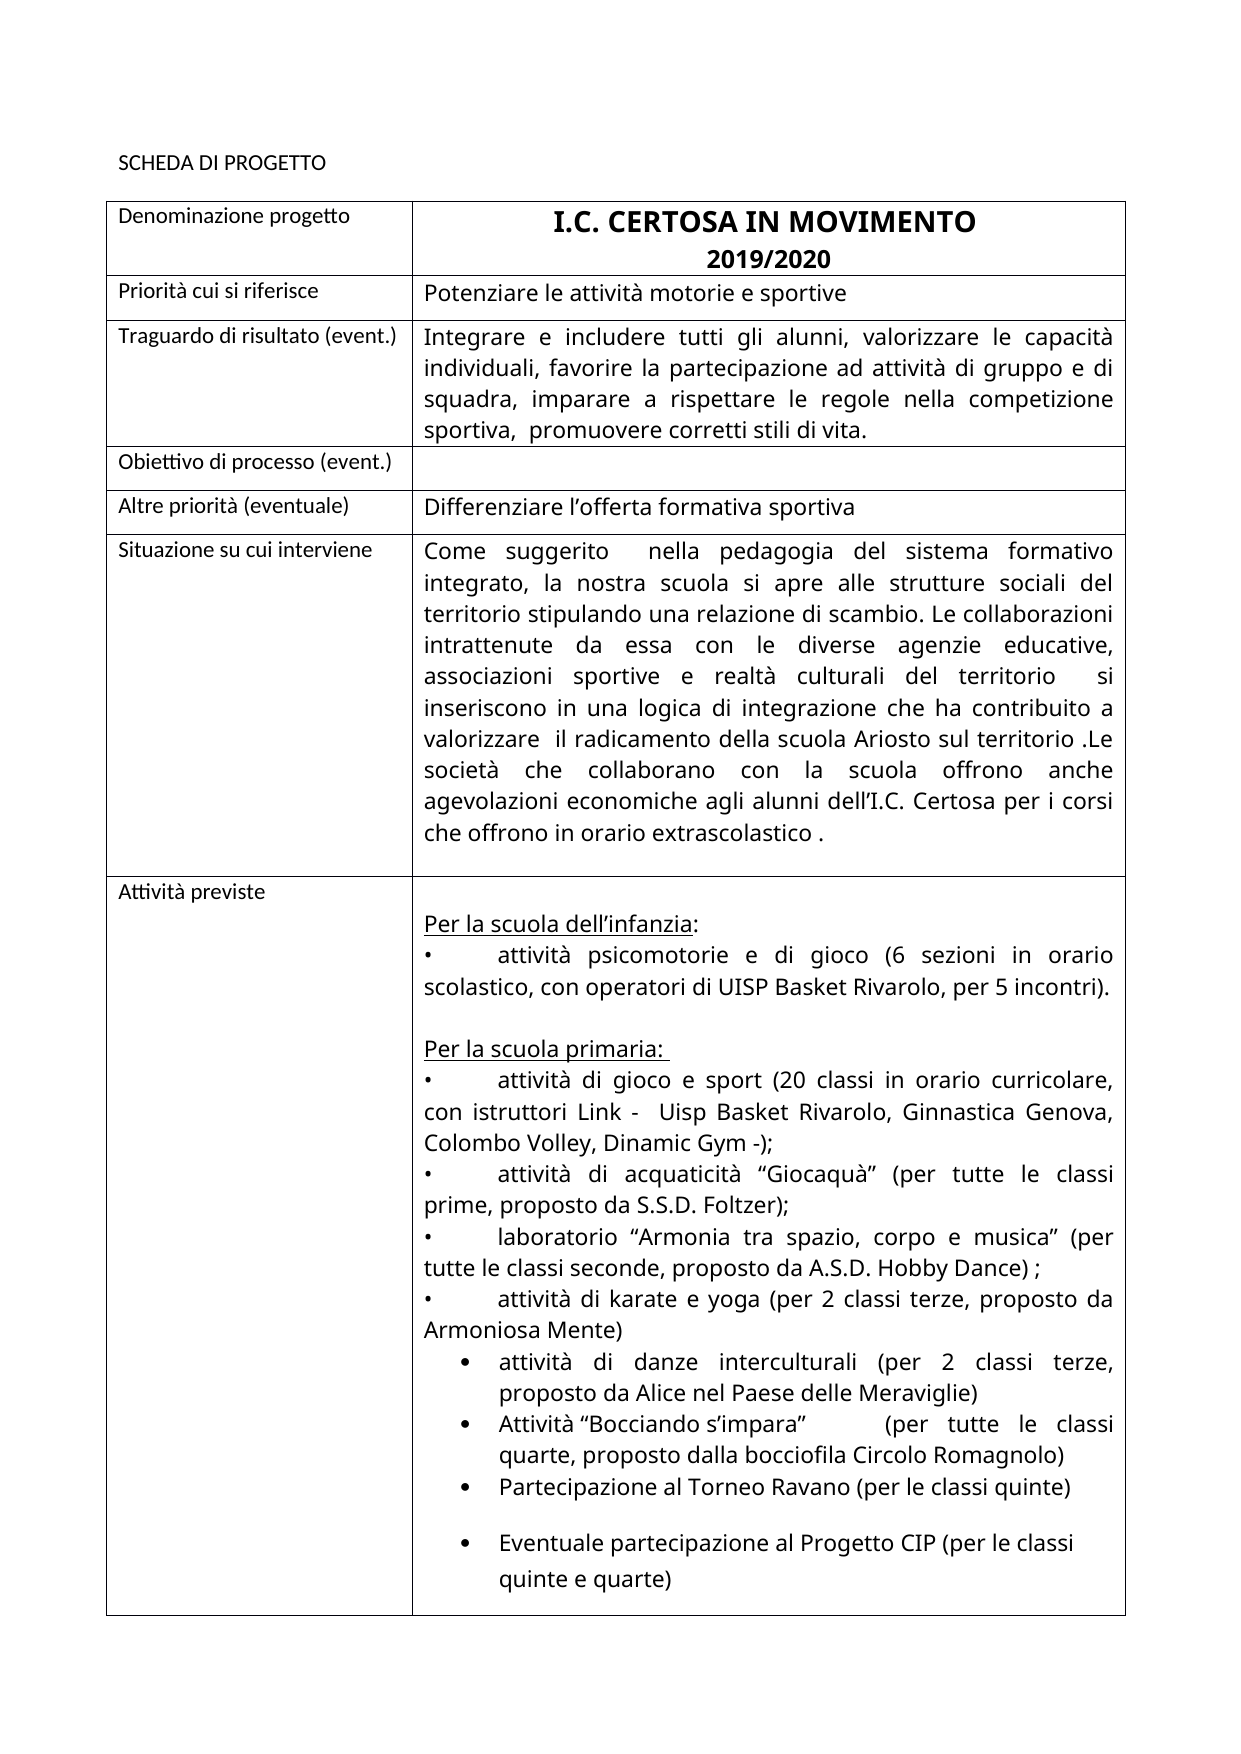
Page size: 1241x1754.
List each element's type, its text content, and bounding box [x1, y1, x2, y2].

table_cell Situazione su cui interviene [107, 535, 412, 876]
table_cell Attività previste [107, 877, 412, 1615]
table_cell [413, 447, 1125, 490]
table_cell Traguardo di risultato (event.) [107, 321, 412, 446]
table_header Denominazione progetto [107, 202, 412, 275]
table_cell Obiettivo di processo (event.) [107, 447, 412, 490]
table_cell Altre priorità (eventuale) [107, 491, 412, 534]
text SCHEDA DI PROGETTO [118, 148, 1122, 176]
table_cell Priorità cui si riferisce [107, 276, 412, 320]
table_cell Integrare e includere tutti gli alunni, valorizzare le capacità individuali, favorire la partecipazione ad attività di gruppo e di squadra, imparare a rispettare le regole nella competizione sportiva, promuovere corretti stili di vita. [413, 321, 1125, 446]
table_cell Come suggerito nella pedagogia del sistema formativo integrato, la nostra scuola si apre alle strutture sociali del territorio stipulando una relazione di scambio. Le collaborazioni intrattenute da essa con le diverse agenzie educative, associazioni sportive e realtà culturali del territorio si inseriscono in una logica di integrazione che ha contribuito a valorizzare il radicamento della scuola Ariosto sul territorio .Le società che collaborano con la scuola offrono anche agevolazioni economiche agli alunni dell’I.C. Certosa per i corsi che offrono in orario extrascolastico . [413, 535, 1125, 876]
table_header I.C. CERTOSA IN MOVIMENTO 2019/2020 [413, 202, 1125, 275]
table_cell Per la scuola dell’infanzia: • attività psicomotorie e di gioco (6 sezioni in orario scolastico, con operatori di UISP Basket Rivarolo, per 5 incontri). Per la scuola primaria: • attività di gioco e sport (20 classi in orario curricolare, con istruttori Link - Uisp Basket Rivarolo, Ginnastica Genova, Colombo Volley, Dinamic Gym -); • attività di acquaticità “Giocaquà” (per tutte le classi prime, proposto da S.S.D. Foltzer); • laboratorio “Armonia tra spazio, corpo e musica” (per tutte le classi seconde, proposto da A.S.D. Hobby Dance) ; • attività di karate e yoga (per 2 classi terze, proposto da Armoniosa Mente) attività di danze interculturali (per 2 classi terze, proposto da Alice nel Paese delle Meraviglie) Attività “Bocciando s’impara” (per tutte le classi quarte, proposto dalla bocciofila Circolo Romagnolo) Partecipazione al Torneo Ravano (per le classi quinte) Eventuale partecipazione al Progetto CIP (per le classi quinte e quarte) Attività di street basket (per le classi aderenti, proposto da Uisp Basket Rivarolo, presso il campetto all’aperto antistante la metropolitana); • festa di primavera sullo sport (organizzata dalla sc. primaria in collaborazione con le agenzie educative e sportive del territorio); • festa dello sport (organizzata da Link per le scuole di vallata). Per la scuola secondaria di primo grado: • Giochi studenteschi per le discipline sia maschili che femminili: - calcio a 11 e a 5 - atletica campestre e su pista - nuoto - basket - danza sportiva - pesca sportiva - sci alpino In tutte le suddette specialità potranno partecipare i ragazzi con abilità diverse. • “Danze chearleading” in orario extracurricolare con gruppo sportivo scolastico • Progetto: calcio femminile FIGC • Eventuale partecipazione le classi 1 e 2 al Progetto CIP in caso di vincita del bando si potranno svolgere gratuitamente le seguenti attività: • Nuoto presso piscina CROCERA • Arrampicata su parete artificiale o naturale • Vela • Pesca sportiva Equitazione • Giochi sui gonfiabili acquatici ( festa di fine progetto) ATTIVITA’ SPORTIVA EXTRACURRICOLARE FAMI Attraverso il progetto FAMI gli alunni stranieri individuati, nel periodo compreso tra inizio attività e il 31/12/2020, avranno la possibilità di svolgere attività sportive specificatamente dedicate come: Nuoto Vela Arrampicata al parco di pegli anche nel periodo estivo Mountain bike outdoor presso parco ALTUM Equitazione Running- cycling presso la passeggiata di Varazze/Arenzano Canoa o snorkeling alla baia di paraggi attraverso le attività fornite dal progetto outdoor PORTOFINO [413, 877, 1125, 1615]
table_cell Differenziare l’offerta formativa sportiva [413, 491, 1125, 534]
table_cell Potenziare le attività motorie e sportive [413, 276, 1125, 320]
